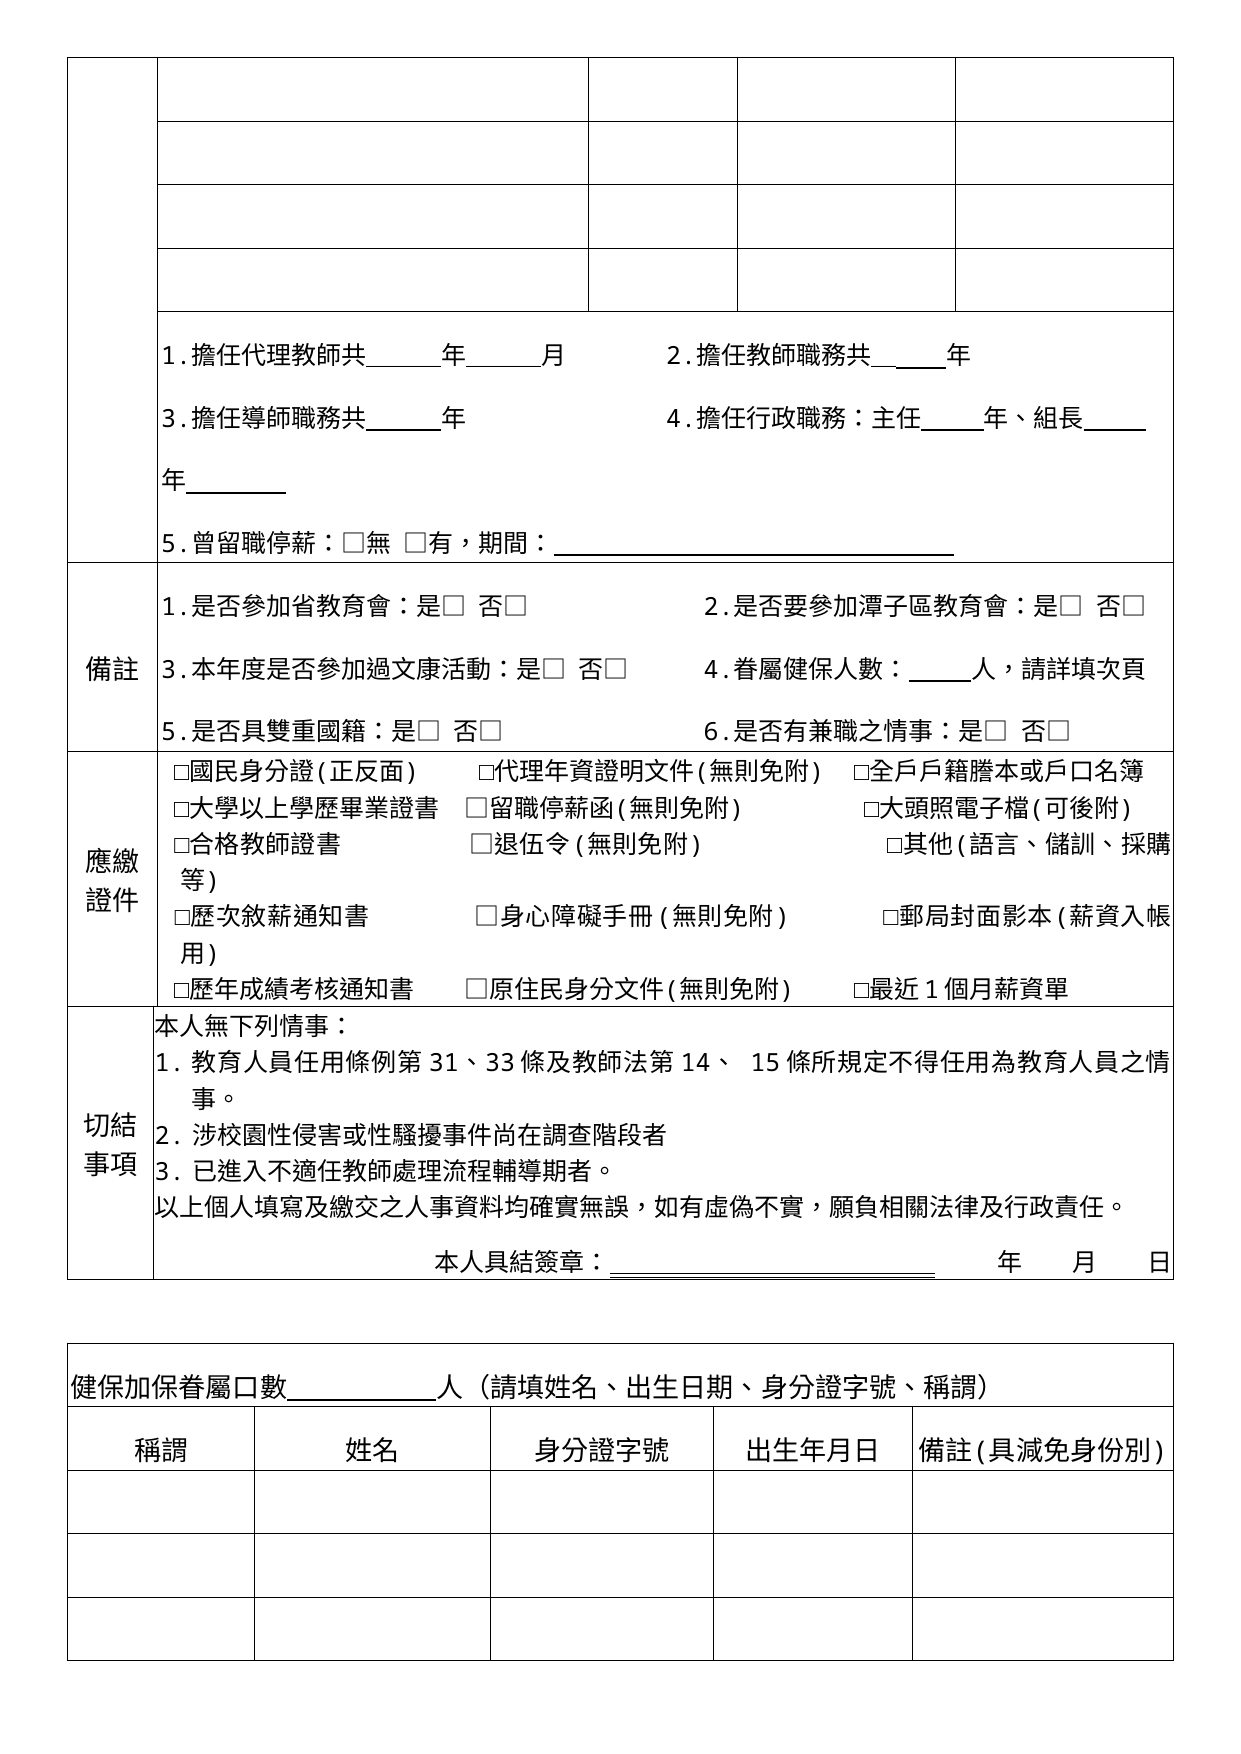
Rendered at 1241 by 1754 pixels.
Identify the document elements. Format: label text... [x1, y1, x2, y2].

table_cell 1.擔任代理教師共＿＿＿年＿＿＿月 2.擔任教師職務共＿ 年 3.擔任導師職務共 年 4.擔任行政職務：主任 年、組長 年 5.曾留職停薪：□無 □有，期間： [158, 312, 1173, 562]
table_cell 本人無下列情事： 教育人員任用條例第31、33條及教師法第14、 15條所規定不得任用為教育人員之情事。 涉校園性侵害或性騷擾事件尚在調查階段者 已進入不適任教師處理流程輔導期者。 以上個人填寫及繳交之人事資料均確實無誤，如有虛偽不實，願負相關法律及行政責任。 本人具結簽章： 年 月 日 [154, 1007, 1173, 1279]
table_cell 出生年月日 [714, 1407, 912, 1470]
table_cell 切結 事項 [68, 1007, 153, 1279]
table_cell [738, 58, 955, 121]
table_cell [68, 1598, 254, 1660]
table_cell 備註 [68, 563, 157, 751]
table_cell 姓名 [255, 1407, 490, 1470]
table_cell [491, 1471, 713, 1533]
table_cell [68, 58, 157, 562]
table_cell [158, 58, 588, 121]
table_cell 身分證字號 [491, 1407, 713, 1470]
table_cell [589, 122, 737, 184]
table_cell [158, 122, 588, 184]
table_cell [158, 185, 588, 248]
table_cell [714, 1471, 912, 1533]
table_cell [913, 1598, 1173, 1660]
table_cell [956, 58, 1173, 121]
table_cell [913, 1534, 1173, 1597]
table_cell [738, 185, 955, 248]
table_cell 備註(具減免身份別) [913, 1407, 1173, 1470]
table_cell [255, 1598, 490, 1660]
table_cell [589, 249, 737, 311]
table_header 健保加保眷屬口數 人（請填姓名、出生日期、身分證字號、稱謂） [68, 1344, 1173, 1406]
table_cell [956, 185, 1173, 248]
table_cell [491, 1598, 713, 1660]
table_cell [491, 1534, 713, 1597]
table_cell [68, 1471, 254, 1533]
table_cell [714, 1534, 912, 1597]
table_cell [158, 249, 588, 311]
table_cell [956, 122, 1173, 184]
table_cell 應繳 證件 [68, 752, 157, 1006]
table_cell [68, 1534, 254, 1597]
table_cell [255, 1471, 490, 1533]
table_cell [714, 1598, 912, 1660]
table_cell [589, 58, 737, 121]
table_cell 稱謂 [68, 1407, 254, 1470]
table_cell 1.是否參加省教育會：是□ 否□ 2.是否要參加潭子區教育會：是□ 否□ 3.本年度是否參加過文康活動：是□ 否□ 4.眷屬健保人數： 人，請詳填次頁 5.是否具雙重國籍：是□ 否□ 6.是否有兼職之情事：是□ 否□ [158, 563, 1173, 751]
table_cell [956, 249, 1173, 311]
table_cell □國民身分證(正反面) □代理年資證明文件(無則免附) □全戶戶籍謄本或戶口名簿 □大學以上學歷畢業證書 □留職停薪函(無則免附) □大頭照電子檔(可後附) □合格教師證書 □退伍令(無則免附) □其他(語言、儲訓、採購等) □歷次敘薪通知書 □身心障礙手冊(無則免附) □郵局封面影本(薪資入帳用) □歷年成績考核通知書 □原住民身分文件(無則免附) □最近1個月薪資單 [158, 752, 1173, 1006]
table_cell [738, 122, 955, 184]
table_cell [589, 185, 737, 248]
table_cell [738, 249, 955, 311]
table_cell [255, 1534, 490, 1597]
table_cell [913, 1471, 1173, 1533]
